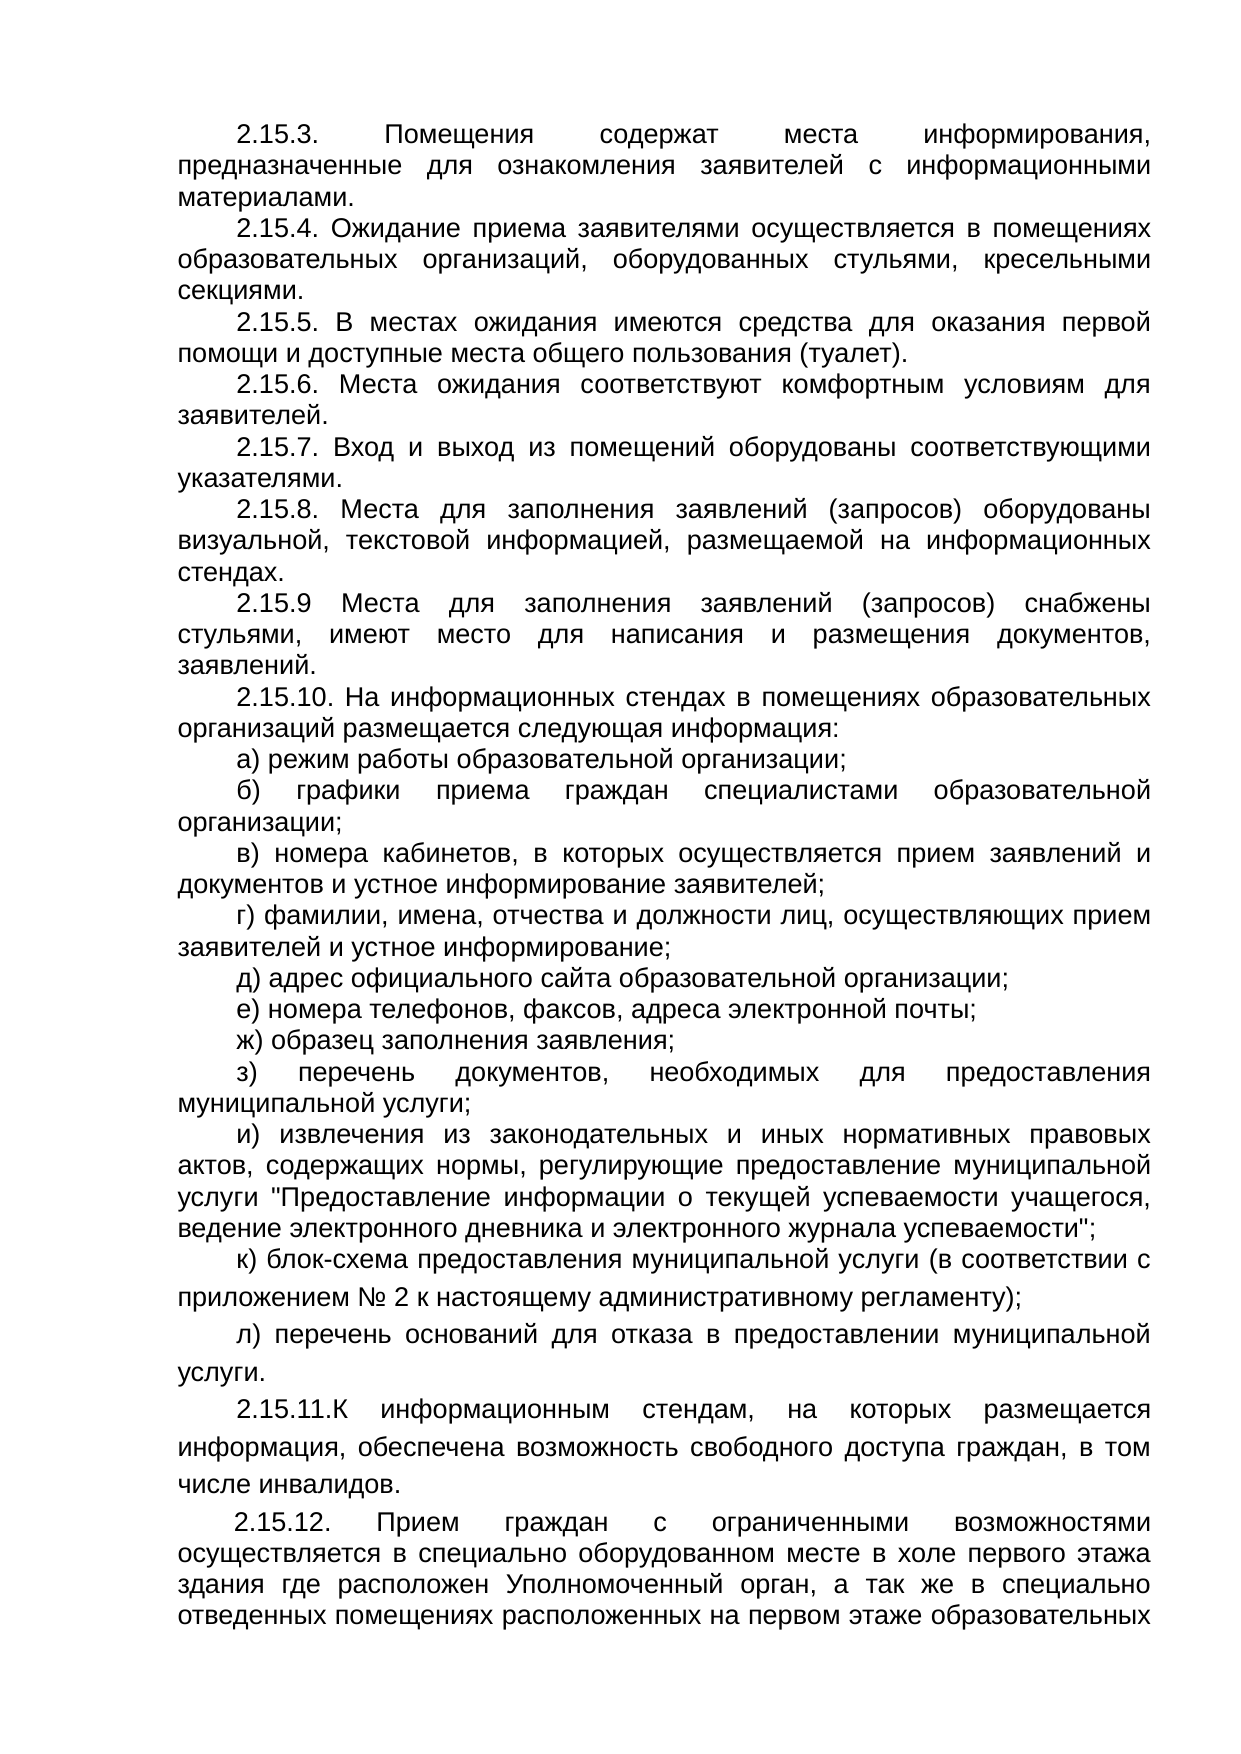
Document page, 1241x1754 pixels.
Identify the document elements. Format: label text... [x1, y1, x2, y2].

text 2.15.11.К информационным стендам, на которых размещается информация, обеспечена возможность свободного доступа граждан, в том числе инвалидов. [177, 1393, 1152, 1499]
text б) графики приема граждан специалистами образовательной организации; [177, 774, 1152, 837]
text л) перечень оснований для отказа в предоставлении муниципальной услуги. [177, 1318, 1152, 1387]
text 2.15.8. Места для заполнения заявлений (запросов) оборудованы визуальной, текстовой информацией, размещаемой на информационных стендах. [177, 493, 1152, 587]
text и) извлечения из законодательных и иных нормативных правовых актов, содержащих нормы, регулирующие предоставление муниципальной услуги "Предоставление информации о текущей успеваемости учащегося, ведение электронного дневника и электронного журнала успеваемости"; [177, 1118, 1152, 1243]
text 2.15.9 Места для заполнения заявлений (запросов) снабжены стульями, имеют место для написания и размещения документов, заявлений. [177, 587, 1152, 681]
text к) блок-схема предоставления муниципальной услуги (в соответствии с приложением № 2 к настоящему административному регламенту); [177, 1243, 1152, 1312]
text 2.15.3. Помещения содержат места информирования, предназначенные для ознакомления заявителей с информационными материалами. [177, 118, 1152, 212]
text д) адрес официального сайта образовательной организации; [177, 962, 1152, 993]
text 2.15.4. Ожидание приема заявителями осуществляется в помещениях образовательных организаций, оборудованных стульями, кресельными секциями. [177, 212, 1152, 306]
text з) перечень документов, необходимых для предоставления муниципальной услуги; [177, 1056, 1152, 1118]
text 2.15.10. На информационных стендах в помещениях образовательных организаций размещается следующая информация: [177, 681, 1152, 743]
text 2.15.12. Прием граждан с ограниченными возможностями осуществляется в специально оборудованном месте в холе первого этажа здания где расположен Уполномоченный орган, а так же в специально отведенных помещениях расположенных на первом этаже образовательных [177, 1506, 1152, 1631]
text 2.15.6. Места ожидания соответствуют комфортным условиям для заявителей. [177, 368, 1152, 431]
text 2.15.7. Вход и выход из помещений оборудованы соответствующими указателями. [177, 431, 1152, 493]
text г) фамилии, имена, отчества и должности лиц, осуществляющих прием заявителей и устное информирование; [177, 899, 1152, 962]
text в) номера кабинетов, в которых осуществляется прием заявлений и документов и устное информирование заявителей; [177, 837, 1152, 899]
text а) режим работы образовательной организации; [177, 743, 1152, 774]
text ж) образец заполнения заявления; [177, 1024, 1152, 1056]
text 2.15.5. В местах ожидания имеются средства для оказания первой помощи и доступные места общего пользования (туалет). [177, 306, 1152, 368]
text е) номера телефонов, факсов, адреса электронной почты; [177, 993, 1152, 1024]
